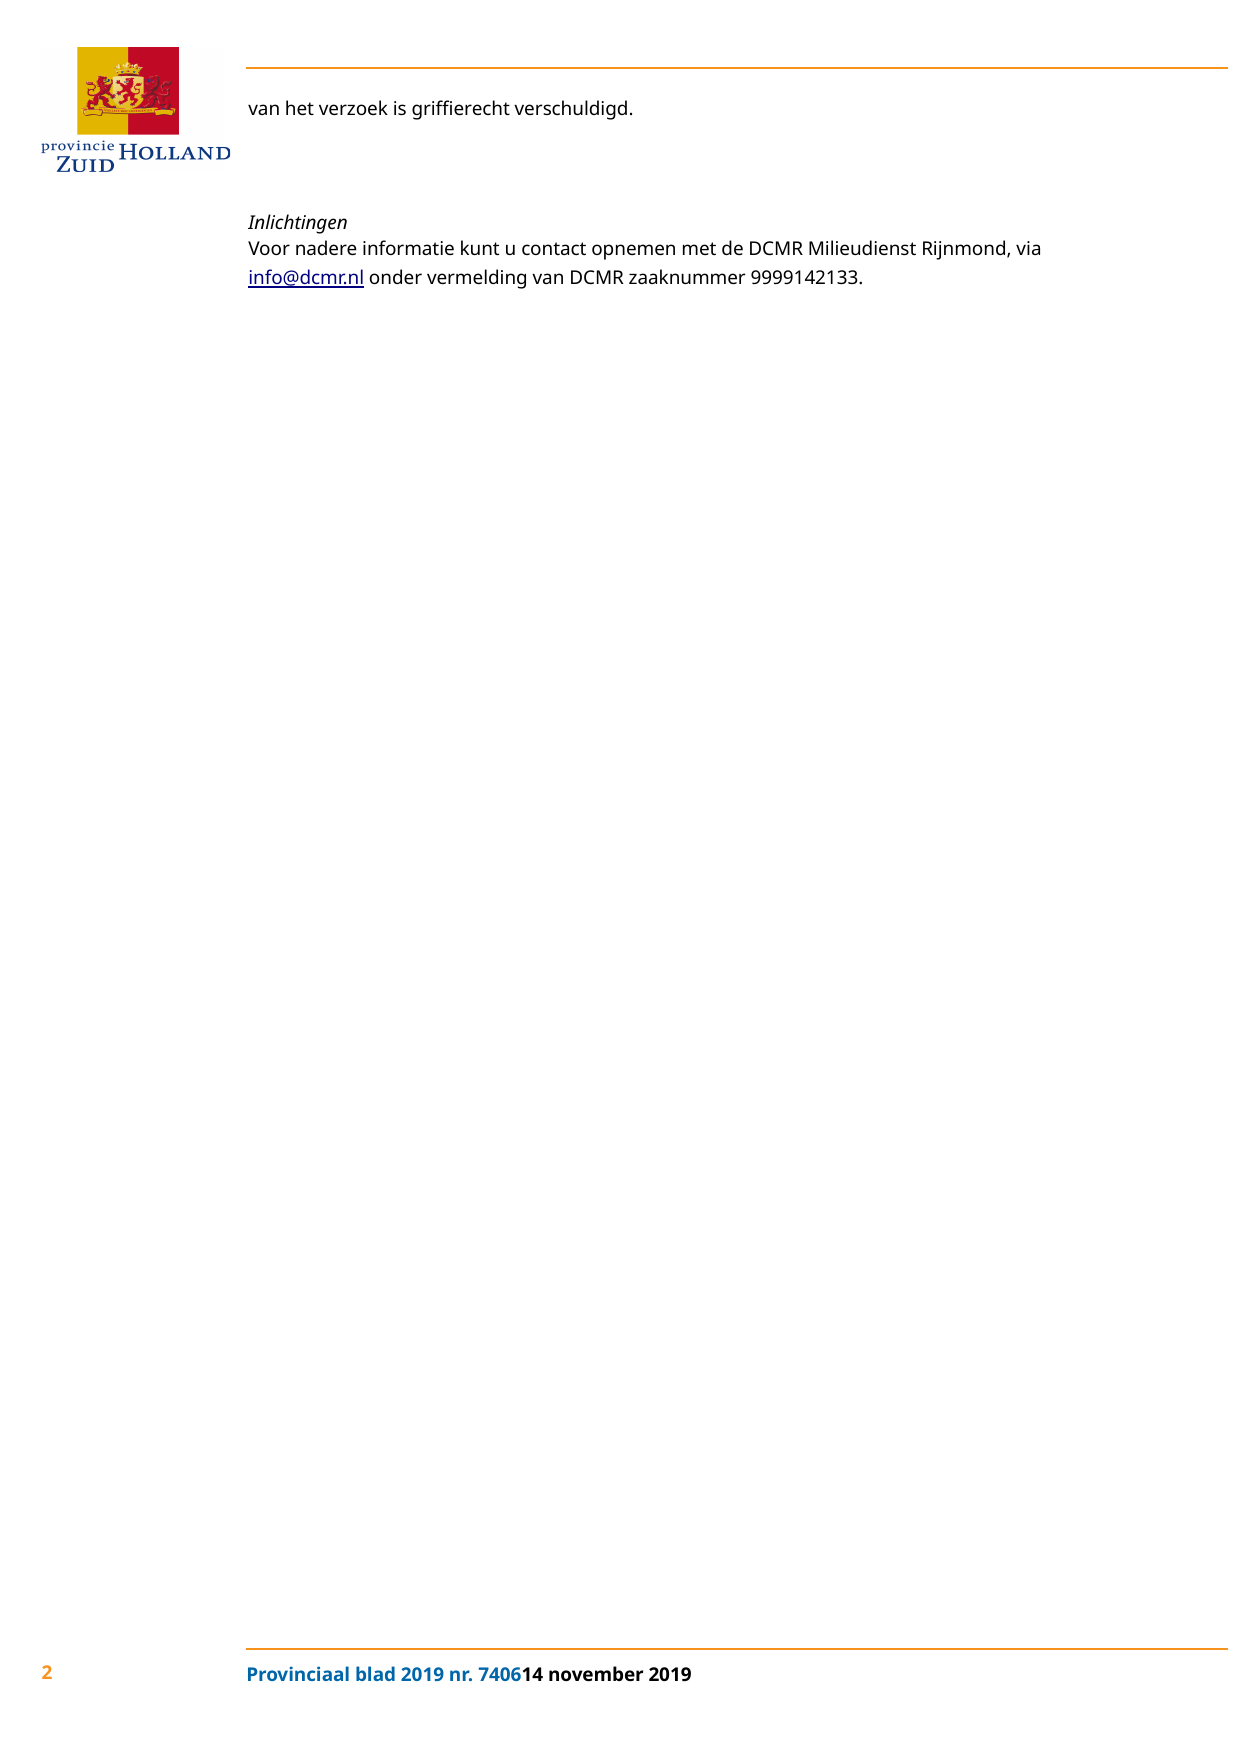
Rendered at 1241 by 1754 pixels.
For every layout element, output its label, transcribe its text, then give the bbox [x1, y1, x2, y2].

picture [41, 47, 231, 172]
text Voor nadere informatie kunt u contact opnemen met de DCMR Milieudienst Rijnmond, via info@dcmr.nl onder vermelding van DCMR zaaknummer 9999142133. [248, 235, 1152, 290]
text Inlichtingen [248, 209, 1152, 235]
text van het verzoek is griffierecht verschuldigd. [248, 95, 1152, 121]
